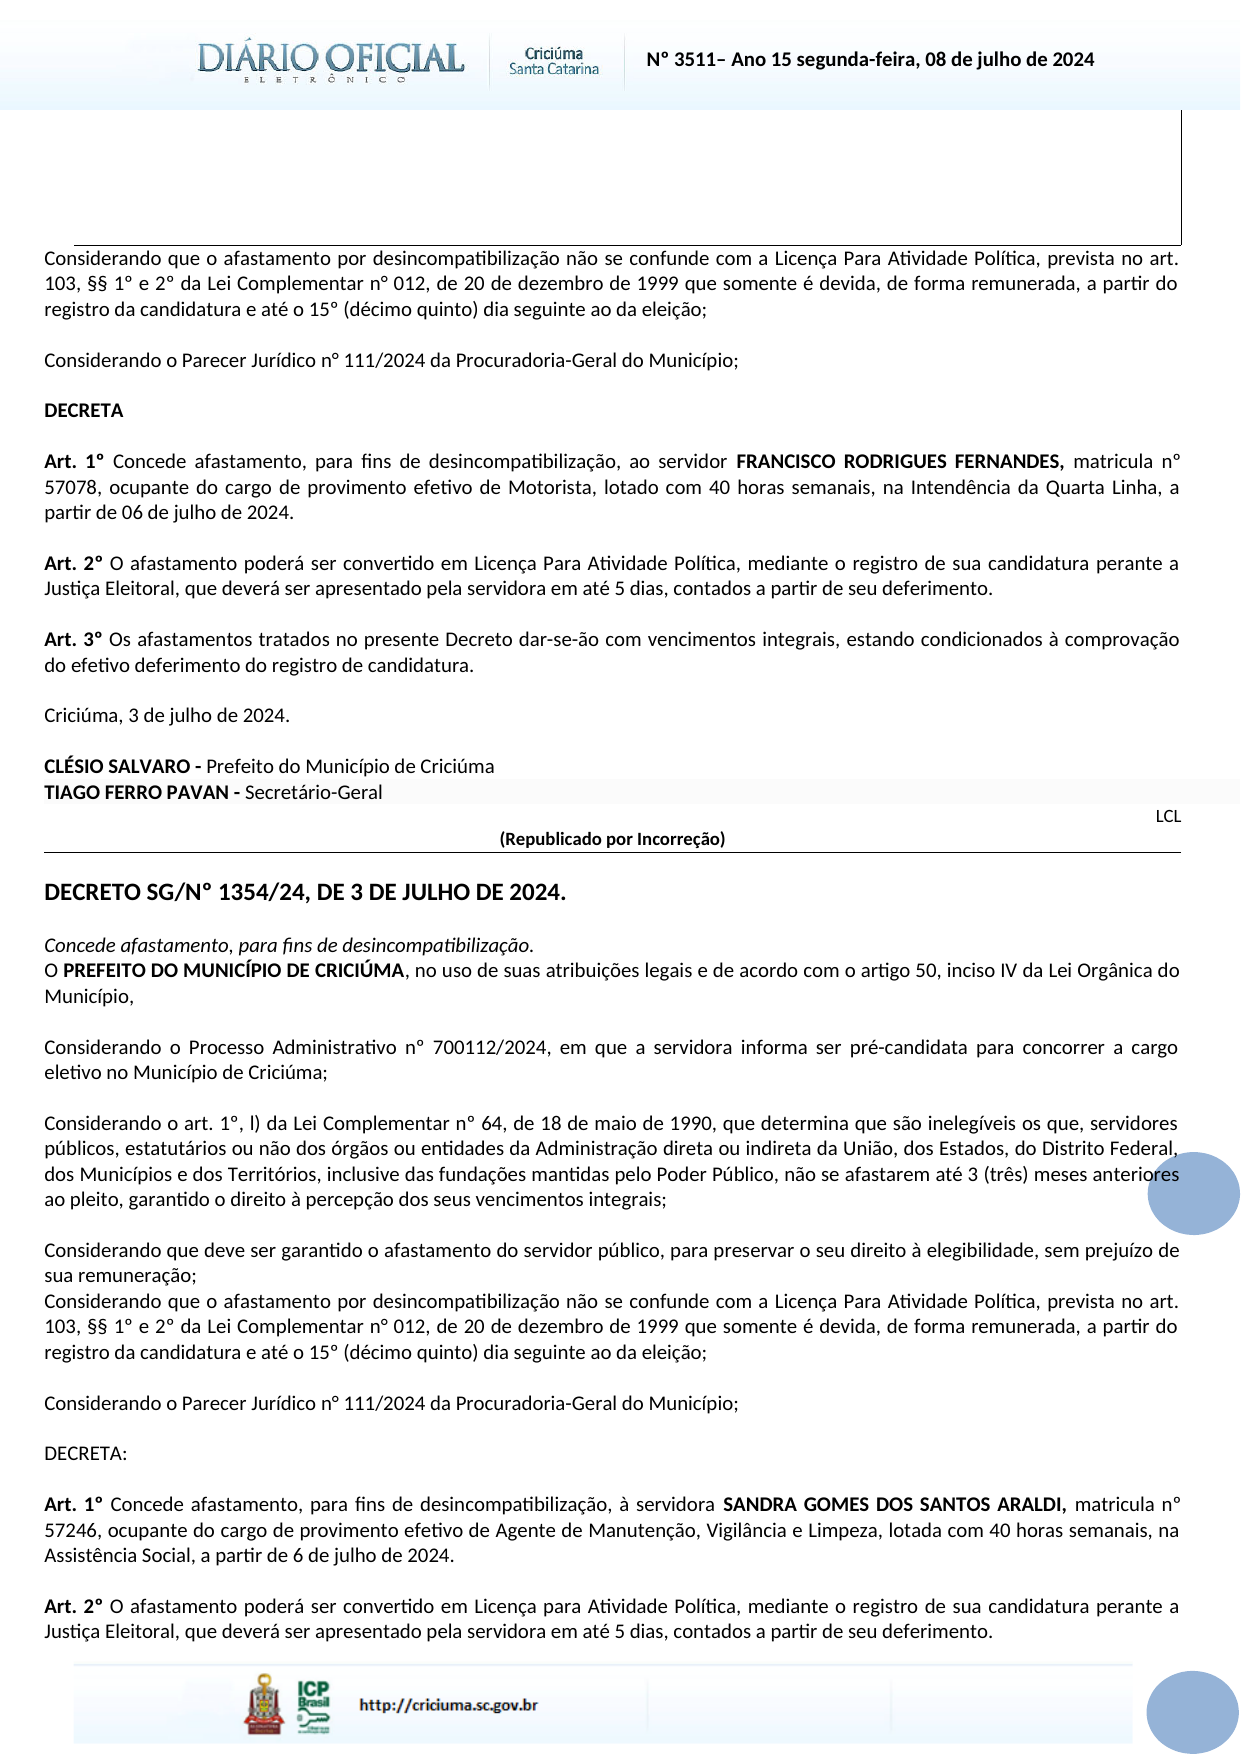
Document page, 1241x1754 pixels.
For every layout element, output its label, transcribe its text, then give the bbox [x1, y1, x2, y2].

text Concede afastamento, para fins de desincompatibilização. [44, 932, 1181, 958]
text Art. 2º O afastamento poderá ser convertido em Licença Para Atividade Política, mediante o registro de sua candidatura perante a Justiça Eleitoral, que deverá ser apresentado pela servidora em até 5 dias, contados a partir de seu deferimento. [44, 550, 1181, 601]
text TIAGO FERRO PAVAN - Secretário-Geral [44, 779, 1240, 804]
text Art. 2º O afastamento poderá ser convertido em Licença para Atividade Política, mediante o registro de sua candidatura perante a Justiça Eleitoral, que deverá ser apresentado pela servidora em até 5 dias, contados a partir de seu deferimento. [44, 1593, 1181, 1644]
text LCL [44, 804, 1181, 827]
text O PREFEITO DO MUNICÍPIO DE CRICIÚMA, no uso de suas atribuições legais e de acordo com o artigo 50, inciso IV da Lei Orgânica do Município, [44, 958, 1181, 1008]
text Considerando o art. 1º, l) da Lei Complementar nº 64, de 18 de maio de 1990, que determina que são inelegíveis os que, servidores públicos, estatutários ou não dos órgãos ou entidades da Administração direta ou indireta da União, dos Estados, do Distrito Federal, dos Municípios e dos Territórios, inclusive das fundações mantidas pelo Poder Público, não se afastarem até 3 (três) meses anteriores ao pleito, garantido o direito à percepção dos seus vencimentos integrais; [44, 1110, 1181, 1212]
text DECRETA: [44, 1441, 1181, 1466]
text Considerando que o afastamento por desincompatibilização não se confunde com a Licença Para Atividade Política, prevista no art. 103, §§ 1º e 2º da Lei Complementar n° 012, de 20 de dezembro de 1999 que somente é devida, de forma remunerada, a partir do registro da candidatura e até o 15º (décimo quinto) dia seguinte ao da eleição; [44, 245, 1181, 321]
text Considerando que o afastamento por desincompatibilização não se confunde com a Licença Para Atividade Política, prevista no art. 103, §§ 1º e 2º da Lei Complementar n° 012, de 20 de dezembro de 1999 que somente é devida, de forma remunerada, a partir do registro da candidatura e até o 15º (décimo quinto) dia seguinte ao da eleição; [44, 1288, 1181, 1364]
text Considerando que deve ser garantido o afastamento do servidor público, para preservar o seu direito à elegibilidade, sem prejuízo de sua remuneração; [44, 1237, 1181, 1288]
text Considerando o Parecer Jurídico n° 111/2024 da Procuradoria-Geral do Município; [44, 1390, 1181, 1415]
text Considerando o Processo Administrativo nº 700112/2024, em que a servidora informa ser pré-candidata para concorrer a cargo eletivo no Município de Criciúma; [44, 1034, 1181, 1085]
text Art. 3º Os afastamentos tratados no presente Decreto dar-se-ão com vencimentos integrais, estando condicionados à comprovação do efetivo deferimento do registro de candidatura. [44, 626, 1181, 677]
text CLÉSIO SALVARO - Prefeito do Município de Criciúma [44, 753, 1240, 779]
text Art. 1º Concede afastamento, para fins de desincompatibilização, à servidora SANDRA GOMES DOS SANTOS ARALDI, matricula nº 57246, ocupante do cargo de provimento efetivo de Agente de Manutenção, Vigilância e Limpeza, lotada com 40 horas semanais, na Assistência Social, a partir de 6 de julho de 2024. [44, 1491, 1181, 1568]
text Art. 1º Concede afastamento, para fins de desincompatibilização, ao servidor FRANCISCO RODRIGUES FERNANDES, matricula nº 57078, ocupante do cargo de provimento efetivo de Motorista, lotado com 40 horas semanais, na Intendência da Quarta Linha, a partir de 06 de julho de 2024. [44, 448, 1181, 525]
text DECRETA [44, 398, 1181, 423]
text Considerando o Parecer Jurídico n° 111/2024 da Procuradoria-Geral do Município; [44, 347, 1181, 372]
text DECRETO SG/Nº 1354/24, DE 3 DE JULHO DE 2024. [44, 876, 1181, 907]
text Criciúma, 3 de julho de 2024. [44, 703, 1181, 728]
text (Republicado por Incorreção) [44, 827, 1181, 852]
